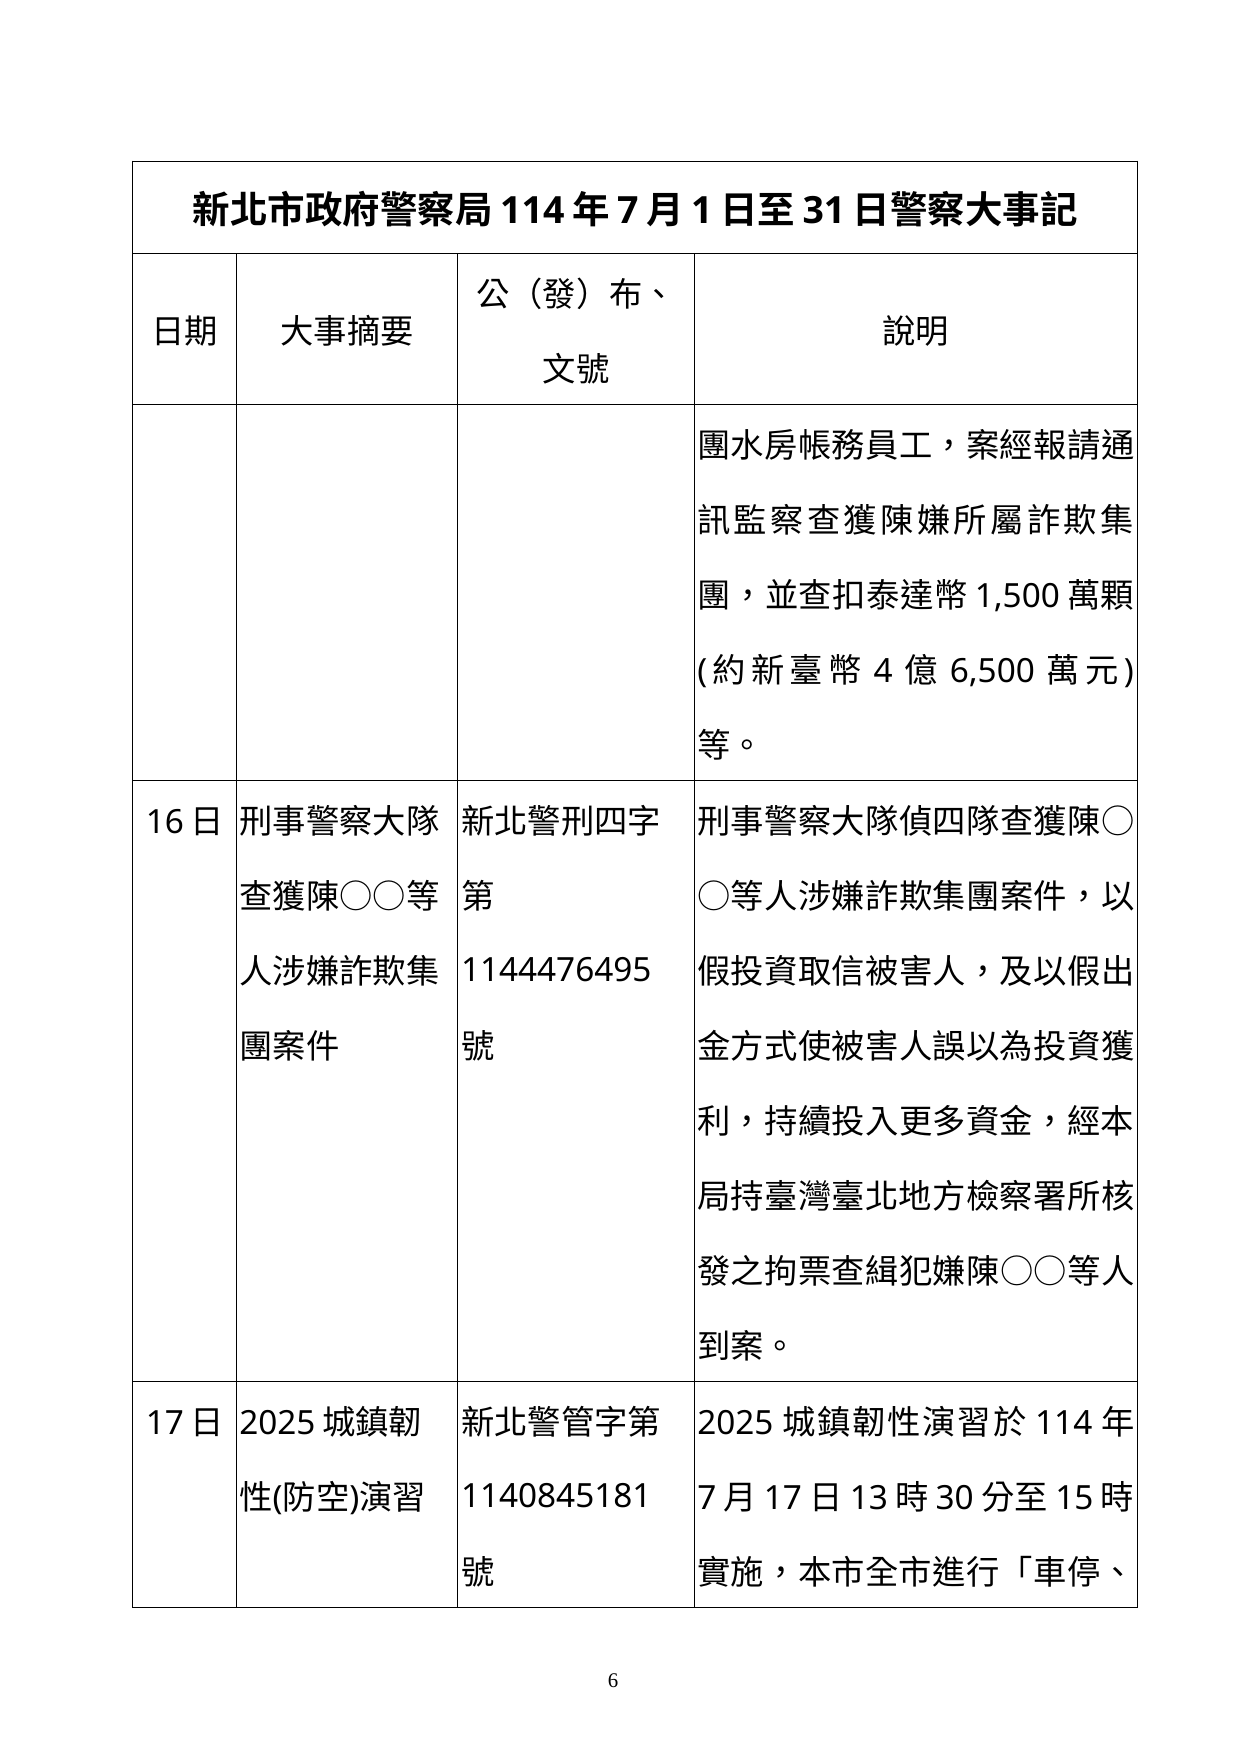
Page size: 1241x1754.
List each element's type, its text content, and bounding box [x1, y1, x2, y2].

table_cell [237, 405, 457, 780]
table_cell 團水房帳務員工，案經報請通訊監察查獲陳嫌所屬詐欺集團，並查扣泰達幣1,500萬顆(約新臺幣4億6,500萬元)等。 [695, 405, 1137, 780]
table_cell 刑事警察大隊偵四隊查獲陳○○等人涉嫌詐欺集團案件，以假投資取信被害人，及以假出金方式使被害人誤以為投資獲利，持續投入更多資金，經本局持臺灣臺北地方檢察署所核發之拘票查緝犯嫌陳○○等人到案。 [695, 781, 1137, 1381]
table_cell 新北警刑四字第1144476495號 [458, 781, 694, 1381]
table_cell 公（發）布、文號 [458, 254, 694, 404]
table_cell 說明 [695, 254, 1137, 404]
table_cell 日期 [133, 254, 236, 404]
table_cell [133, 405, 236, 780]
table_cell 2025城鎮韌性(防空)演習 [237, 1382, 457, 1607]
table_cell [458, 405, 694, 780]
table_cell 刑事警察大隊查獲陳○○等人涉嫌詐欺集團案件 [237, 781, 457, 1381]
table_cell 2025城鎮韌性演習於114年7月17日13時30分至15時實施，本市全市進行「車停、 [695, 1382, 1137, 1607]
table_cell 新北警管字第1140845181號 [458, 1382, 694, 1607]
table_cell 大事摘要 [237, 254, 457, 404]
table_header 新北市政府警察局114年7月1日至31日警察大事記 [133, 162, 1137, 253]
table_cell 16日 [133, 781, 236, 1381]
table_cell 17日 [133, 1382, 236, 1607]
